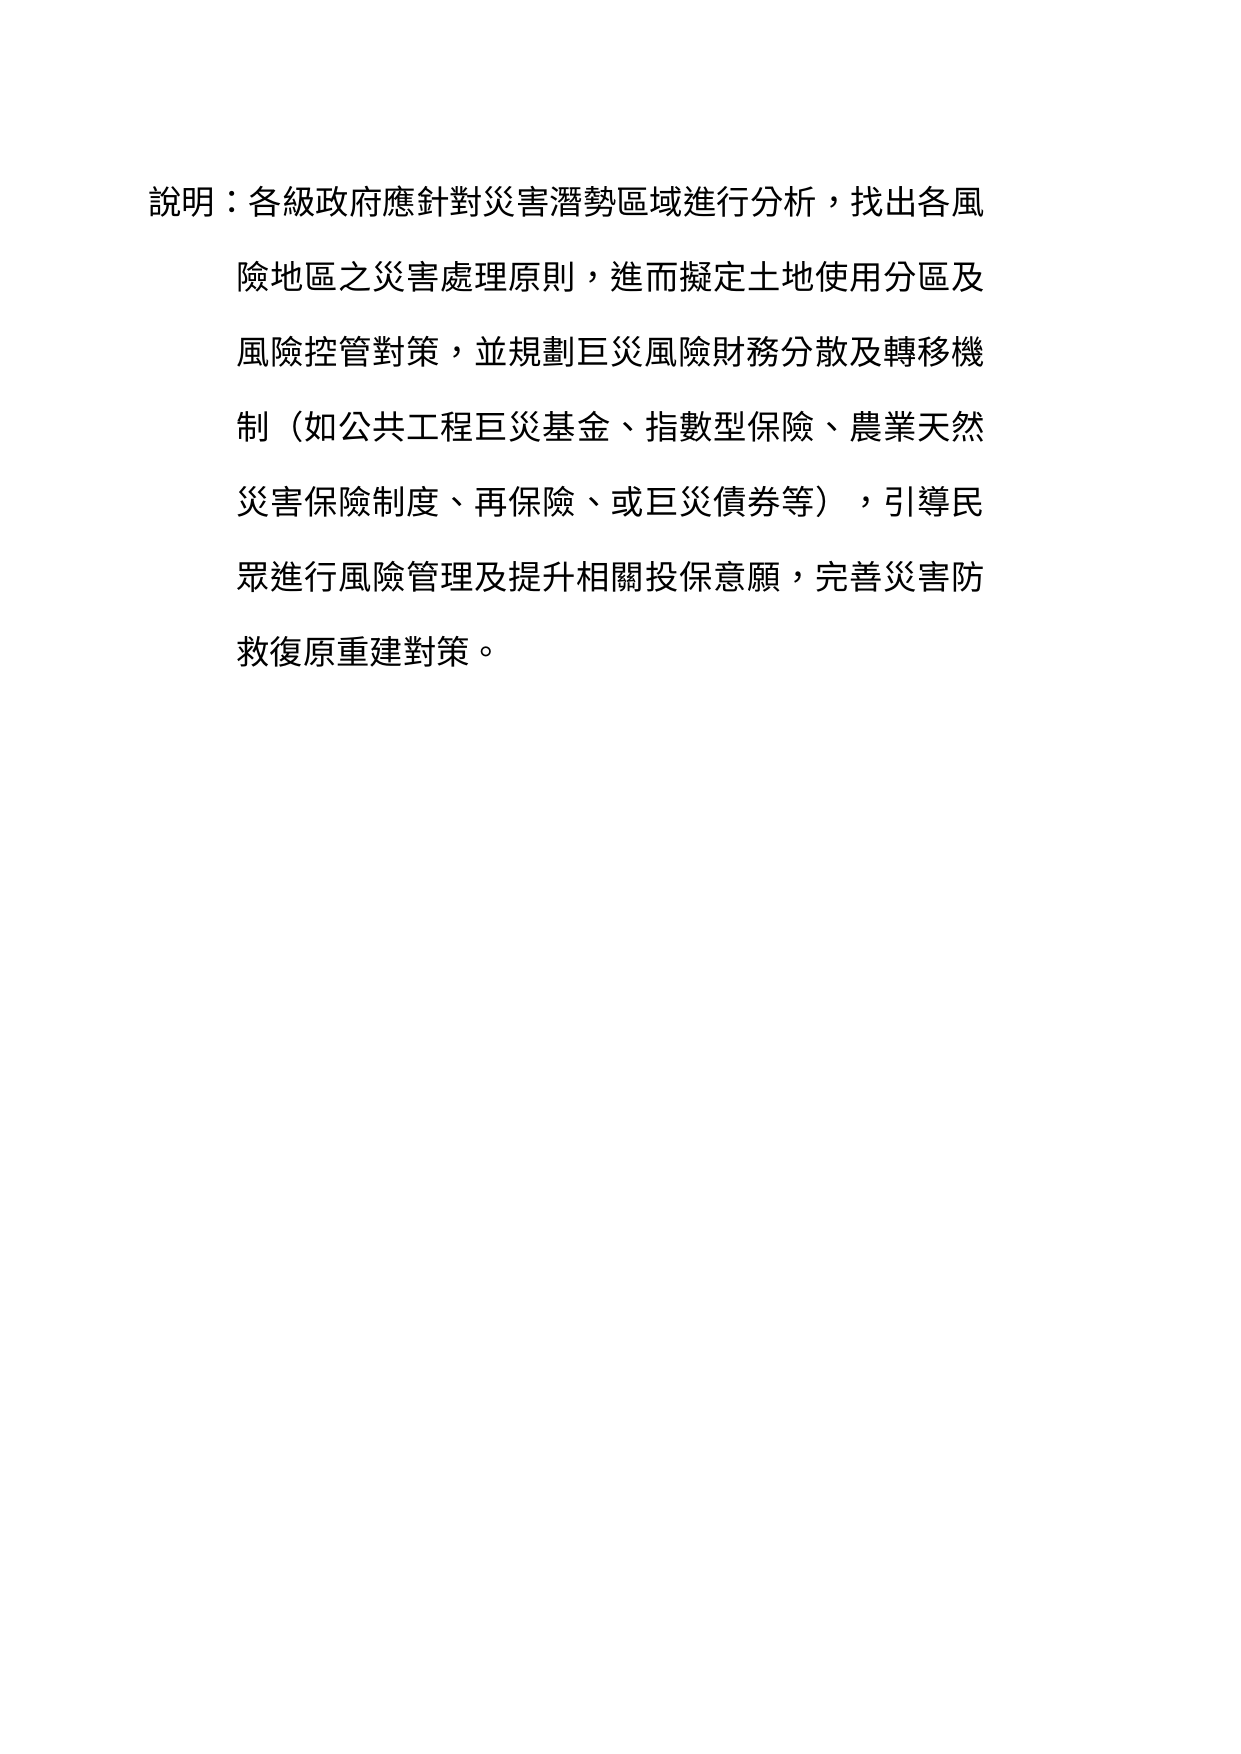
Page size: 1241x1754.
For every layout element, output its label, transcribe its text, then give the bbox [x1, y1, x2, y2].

list 說明：各級政府應針對災害潛勢區域進行分析，找出各風險地區之災害處理原則，進而擬定土地使用分區及風險控管對策，並規劃巨災風險財務分散及轉移機制（如公共工程巨災基金、指數型保險、農業天然災害保險制度、再保險、或巨災債券等），引導民眾進行風險管理及提升相關投保意願，完善災害防救復原重建對策。 [148, 162, 985, 687]
